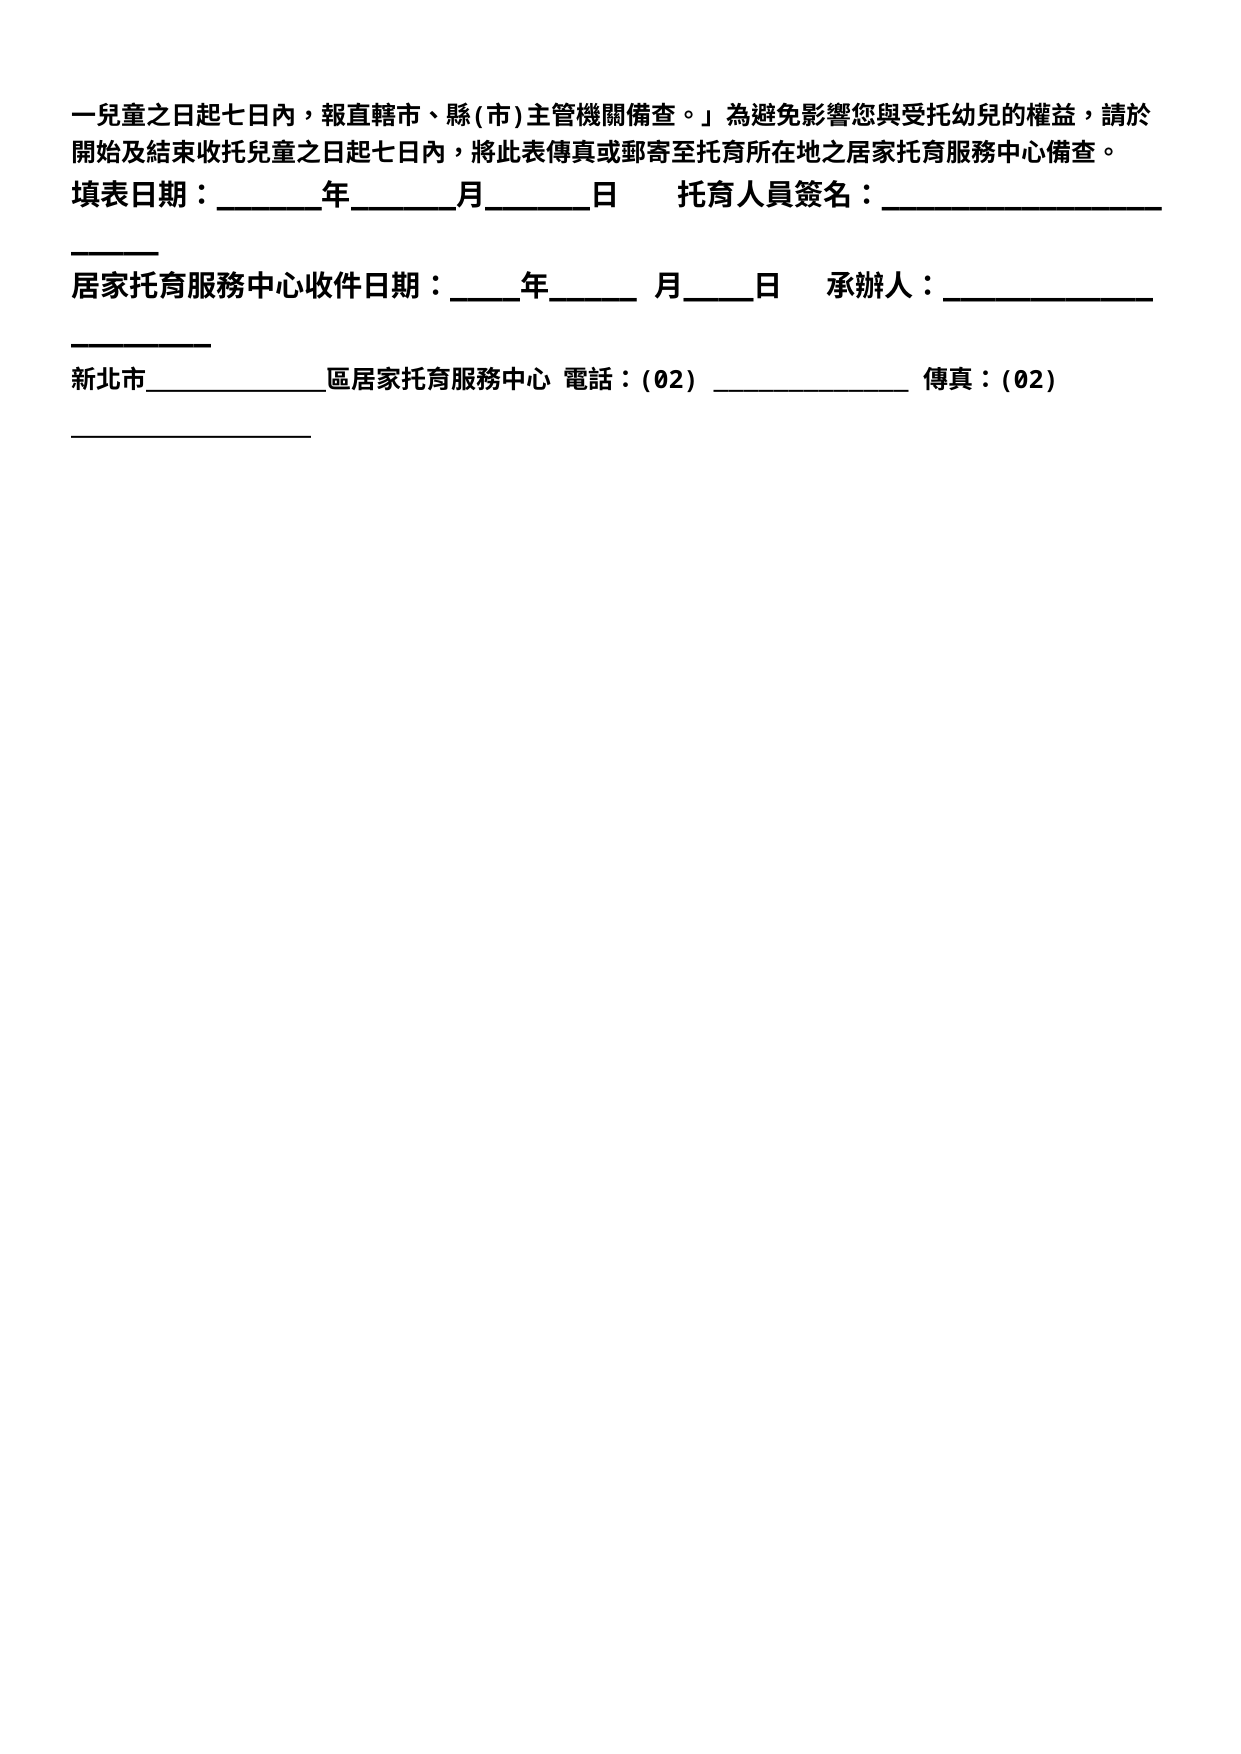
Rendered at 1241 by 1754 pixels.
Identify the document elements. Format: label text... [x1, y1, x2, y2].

text 一兒童之日起七日內，報直轄市、縣(市)主管機關備查。」為避免影響您與受托幼兒的權益，請於開始及結束收托兒童之日起七日內，將此表傳真或郵寄至托育所在地之居家托育服務中心備查。 [71, 96, 1169, 168]
text 居家托育服務中心收件日期：____年_____ 月____日 承辦人：____________________ [71, 260, 1169, 352]
text 新北市____________區居家托育服務中心 電話：(02) _____________ 傳真：(02) ________________ [71, 352, 1169, 443]
text 填表日期：______年______月______日 托育人員簽名：_____________________ [71, 168, 1169, 260]
